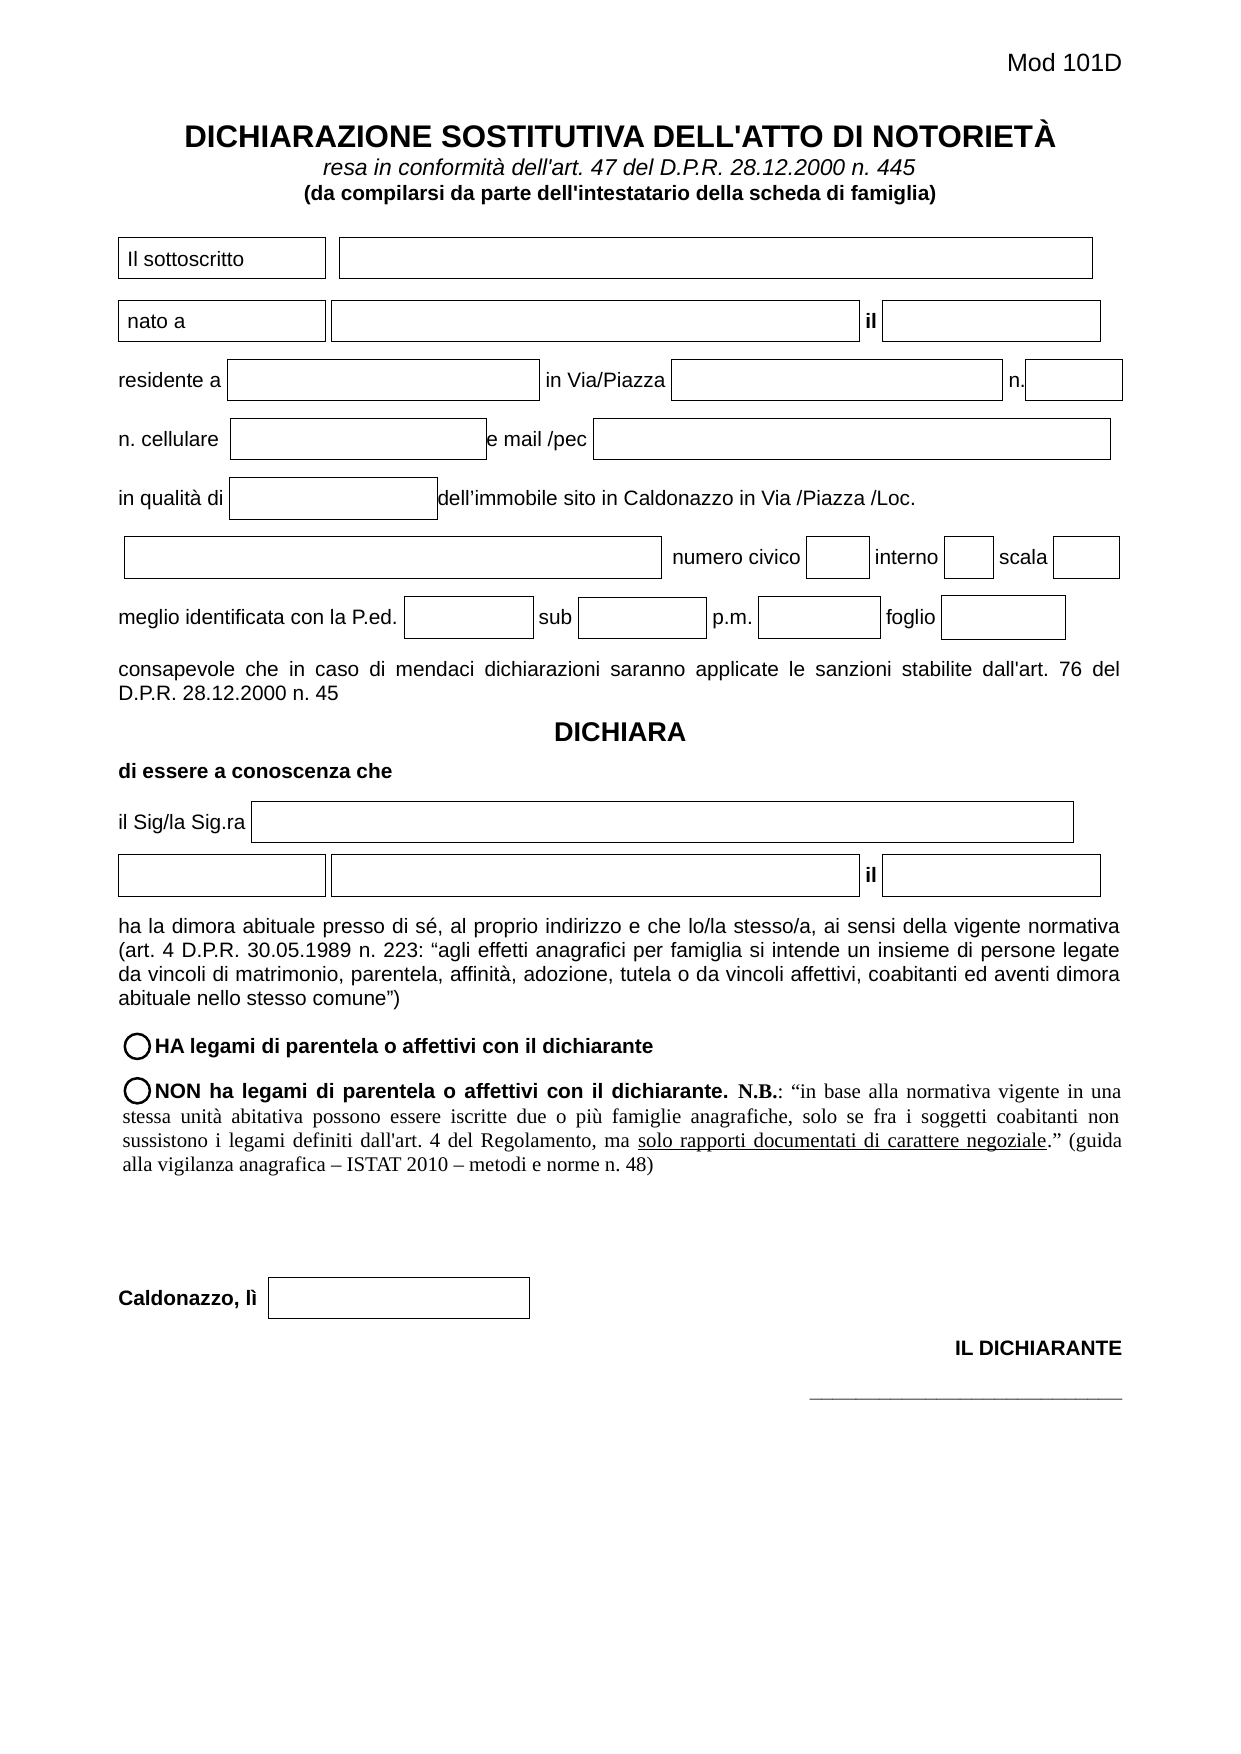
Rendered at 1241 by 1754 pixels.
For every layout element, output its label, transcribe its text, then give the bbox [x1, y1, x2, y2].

text in qualità di [118, 477, 229, 519]
text dell’immobile sito in Caldonazzo in Via /Piazza /Loc. [438, 477, 1122, 519]
text IL DICHIARANTE [118, 1336, 1122, 1360]
text il [860, 854, 882, 896]
text DICHIARA [118, 716, 1122, 748]
text HA legami di parentela o affettivi con il dichiarante [154, 1033, 1122, 1059]
text il Sig/la Sig.ra [118, 801, 251, 842]
text ha la dimora abituale presso di sé, al proprio indirizzo e che lo/la stesso/a, ai sensi della vigente normativa (art. 4 D.P.R. 30.05.1989 n. 223: “agli effetti anagrafici per famiglia si intende un insieme di persone legate da vincoli di matrimonio, parentela, affinità, adozione, tutela o da vincoli affettivi, coabitanti ed aventi dimora abituale nello stesso comune”) [118, 913, 1122, 1009]
text e mail /pec [487, 418, 593, 459]
text il [860, 300, 882, 341]
text interno [870, 536, 944, 578]
text sub p.m. [534, 596, 758, 639]
text in Via/Piazza [540, 359, 671, 400]
text residente a [118, 359, 227, 400]
text ___________________________ [118, 1377, 1122, 1401]
text di essere a conoscenza che [118, 759, 1122, 783]
text [1101, 300, 1122, 341]
text [326, 300, 331, 341]
text n. cellulare [118, 418, 230, 459]
text [1066, 596, 1122, 639]
title DICHIARAZIONE SOSTITUTIVA DELL'ATTO DI NOTORIETÀ [118, 118, 1122, 154]
text meglio identificata con la P.ed. [118, 596, 404, 639]
text scala [994, 536, 1053, 578]
text NON ha legami di parentela o affettivi con il dichiarante. N.B.: “in base alla normativa vigente in una stessa unità abitativa possono essere iscritte due o più famiglie anagrafiche, solo se fra i soggetti coabitanti non sussistono i legami definiti dall'art. 4 del Regolamento, ma solo rapporti documentati di carattere negoziale.” (guida alla vigilanza anagrafica – ISTAT 2010 – metodi e norme n. 48) [122, 1078, 1122, 1176]
text foglio [881, 596, 941, 639]
text [1074, 801, 1122, 842]
text Caldonazzo, lì [118, 1277, 268, 1318]
text n. [1003, 359, 1025, 400]
text [326, 854, 331, 896]
text numero civico [662, 536, 806, 578]
subtitle resa in conformità dell'art. 47 del D.P.R. 28.12.2000 n. 445 [118, 154, 1122, 181]
text [530, 1277, 1122, 1318]
text (da compilarsi da parte dell'intestatario della scheda di famiglia) [118, 181, 1122, 205]
text [1101, 854, 1122, 896]
text consapevole che in caso di mendaci dichiarazioni saranno applicate le sanzioni stabilite dall'art. 76 del D.P.R. 28.12.2000 n. 45 [118, 657, 1122, 704]
